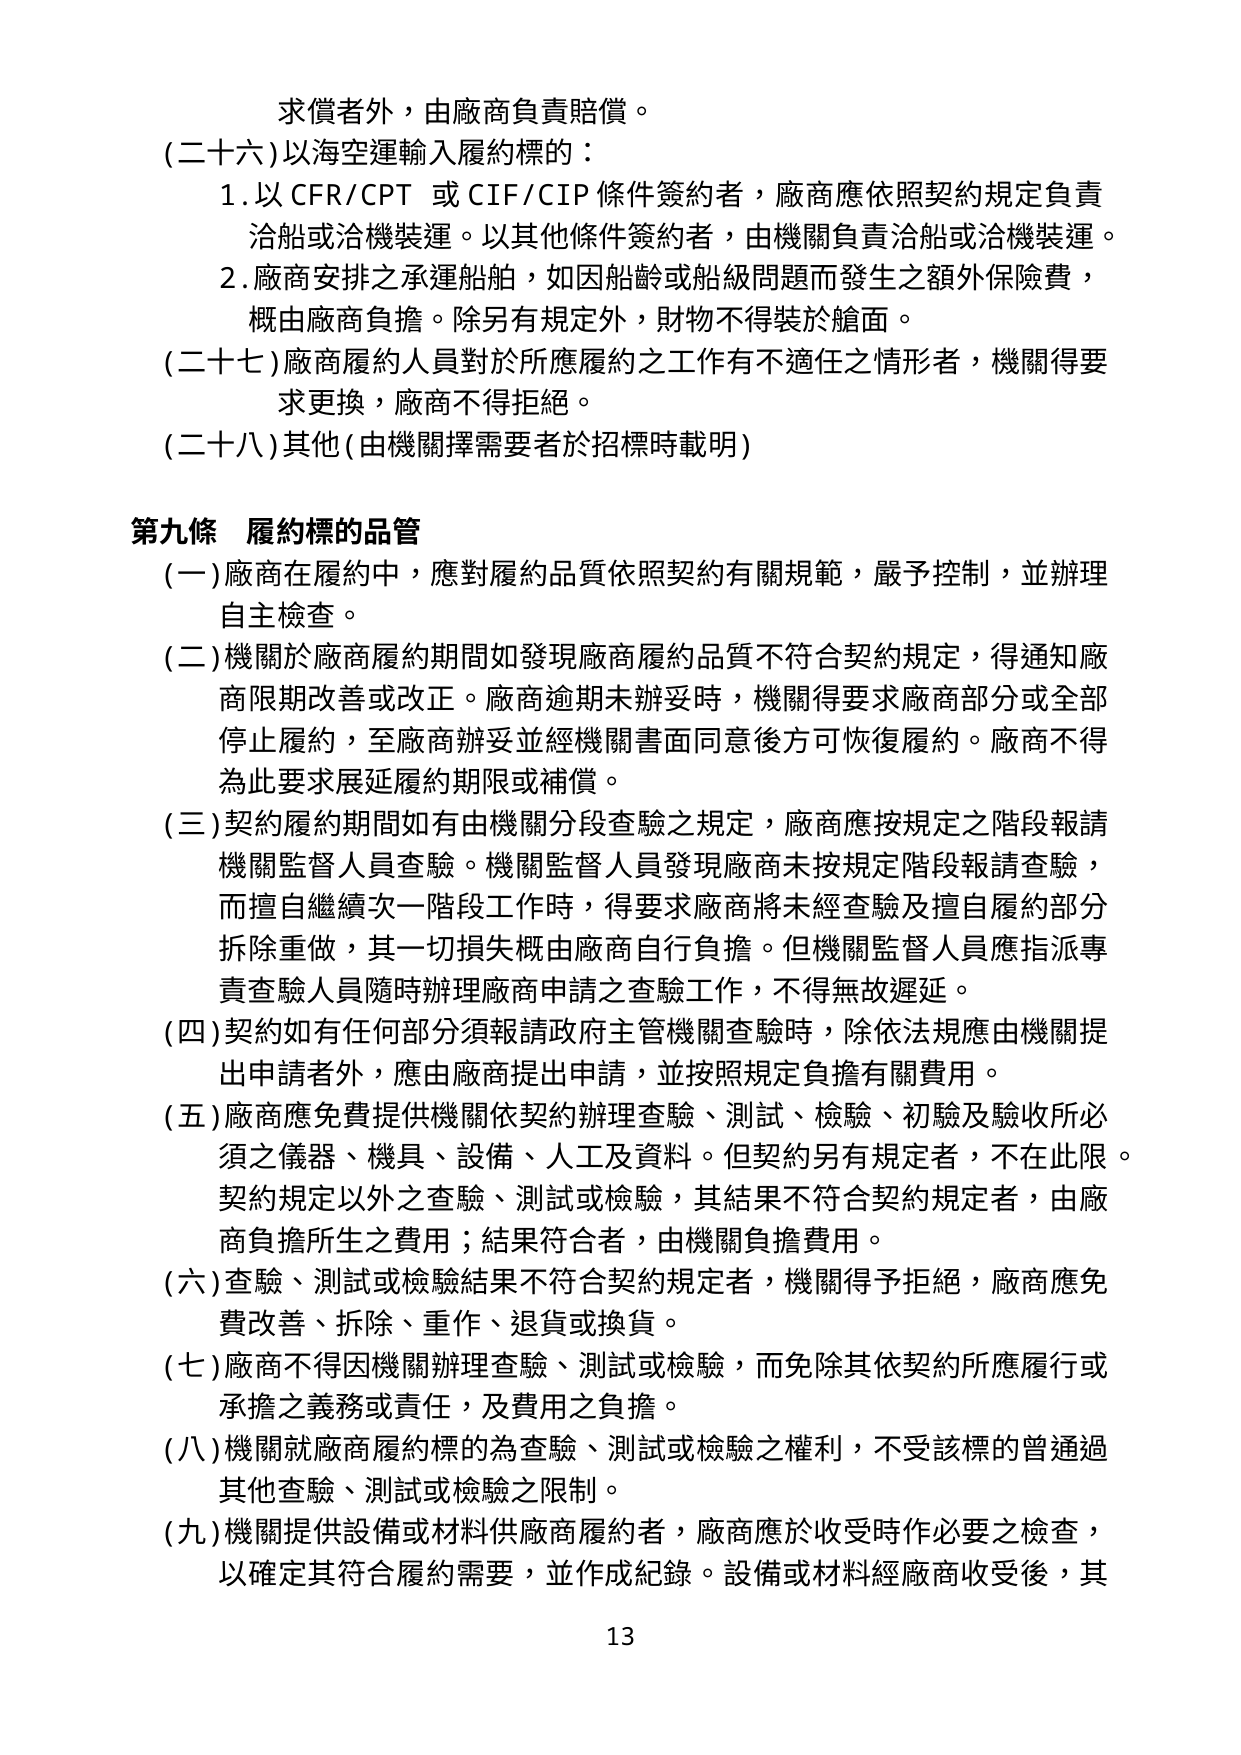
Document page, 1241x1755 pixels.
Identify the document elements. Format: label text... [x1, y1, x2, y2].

text (二)機關於廠商履約期間如發現廠商履約品質不符合契約規定，得通知廠商限期改善或改正。廠商逾期未辦妥時，機關得要求廠商部分或全部停止履約，至廠商辦妥並經機關書面同意後方可恢復履約。廠商不得為此要求展延履約期限或補償。 [159, 634, 1110, 801]
text (一)廠商在履約中，應對履約品質依照契約有關規範，嚴予控制，並辦理自主檢查。 [159, 551, 1110, 634]
text 求償者外，由廠商負責賠償。 [159, 89, 1110, 130]
text (九)機關提供設備或材料供廠商履約者，廠商應於收受時作必要之檢查，以確定其符合履約需要，並作成紀錄。設備或材料經廠商收受後，其 [159, 1509, 1110, 1593]
text (二十七)廠商履約人員對於所應履約之工作有不適任之情形者，機關得要求更換，廠商不得拒絕。 [159, 339, 1110, 422]
text (四)契約如有任何部分須報請政府主管機關查驗時，除依法規應由機關提出申請者外，應由廠商提出申請，並按照規定負擔有關費用。 [159, 1009, 1110, 1093]
text 1.以CFR/CPT 或CIF/CIP條件簽約者，廠商應依照契約規定負責洽船或洽機裝運。以其他條件簽約者，由機關負責洽船或洽機裝運。 [218, 172, 1104, 255]
text (七)廠商不得因機關辦理查驗、測試或檢驗，而免除其依契約所應履行或承擔之義務或責任，及費用之負擔。 [159, 1343, 1110, 1426]
text (三)契約履約期間如有由機關分段查驗之規定，廠商應按規定之階段報請機關監督人員查驗。機關監督人員發現廠商未按規定階段報請查驗，而擅自繼續次一階段工作時，得要求廠商將未經查驗及擅自履約部分拆除重做，其一切損失概由廠商自行負擔。但機關監督人員應指派專責查驗人員隨時辦理廠商申請之查驗工作，不得無故遲延。 [159, 801, 1110, 1009]
text 2.廠商安排之承運船舶，如因船齡或船級問題而發生之額外保險費，概由廠商負擔。除另有規定外，財物不得裝於艙面。 [218, 255, 1104, 339]
text (八)機關就廠商履約標的為查驗、測試或檢驗之權利，不受該標的曾通過其他查驗、測試或檢驗之限制。 [159, 1426, 1110, 1509]
text 第九條 履約標的品管 [130, 509, 1110, 551]
text (二十六)以海空運輸入履約標的： [159, 130, 1110, 172]
text (六)查驗、測試或檢驗結果不符合契約規定者，機關得予拒絕，廠商應免費改善、拆除、重作、退貨或換貨。 [159, 1259, 1110, 1343]
text (五)廠商應免費提供機關依契約辦理查驗、測試、檢驗、初驗及驗收所必須之儀器、機具、設備、人工及資料。但契約另有規定者，不在此限。契約規定以外之查驗、測試或檢驗，其結果不符合契約規定者，由廠商負擔所生之費用；結果符合者，由機關負擔費用。 [159, 1093, 1110, 1259]
text (二十八)其他(由機關擇需要者於招標時載明) [159, 422, 1110, 464]
